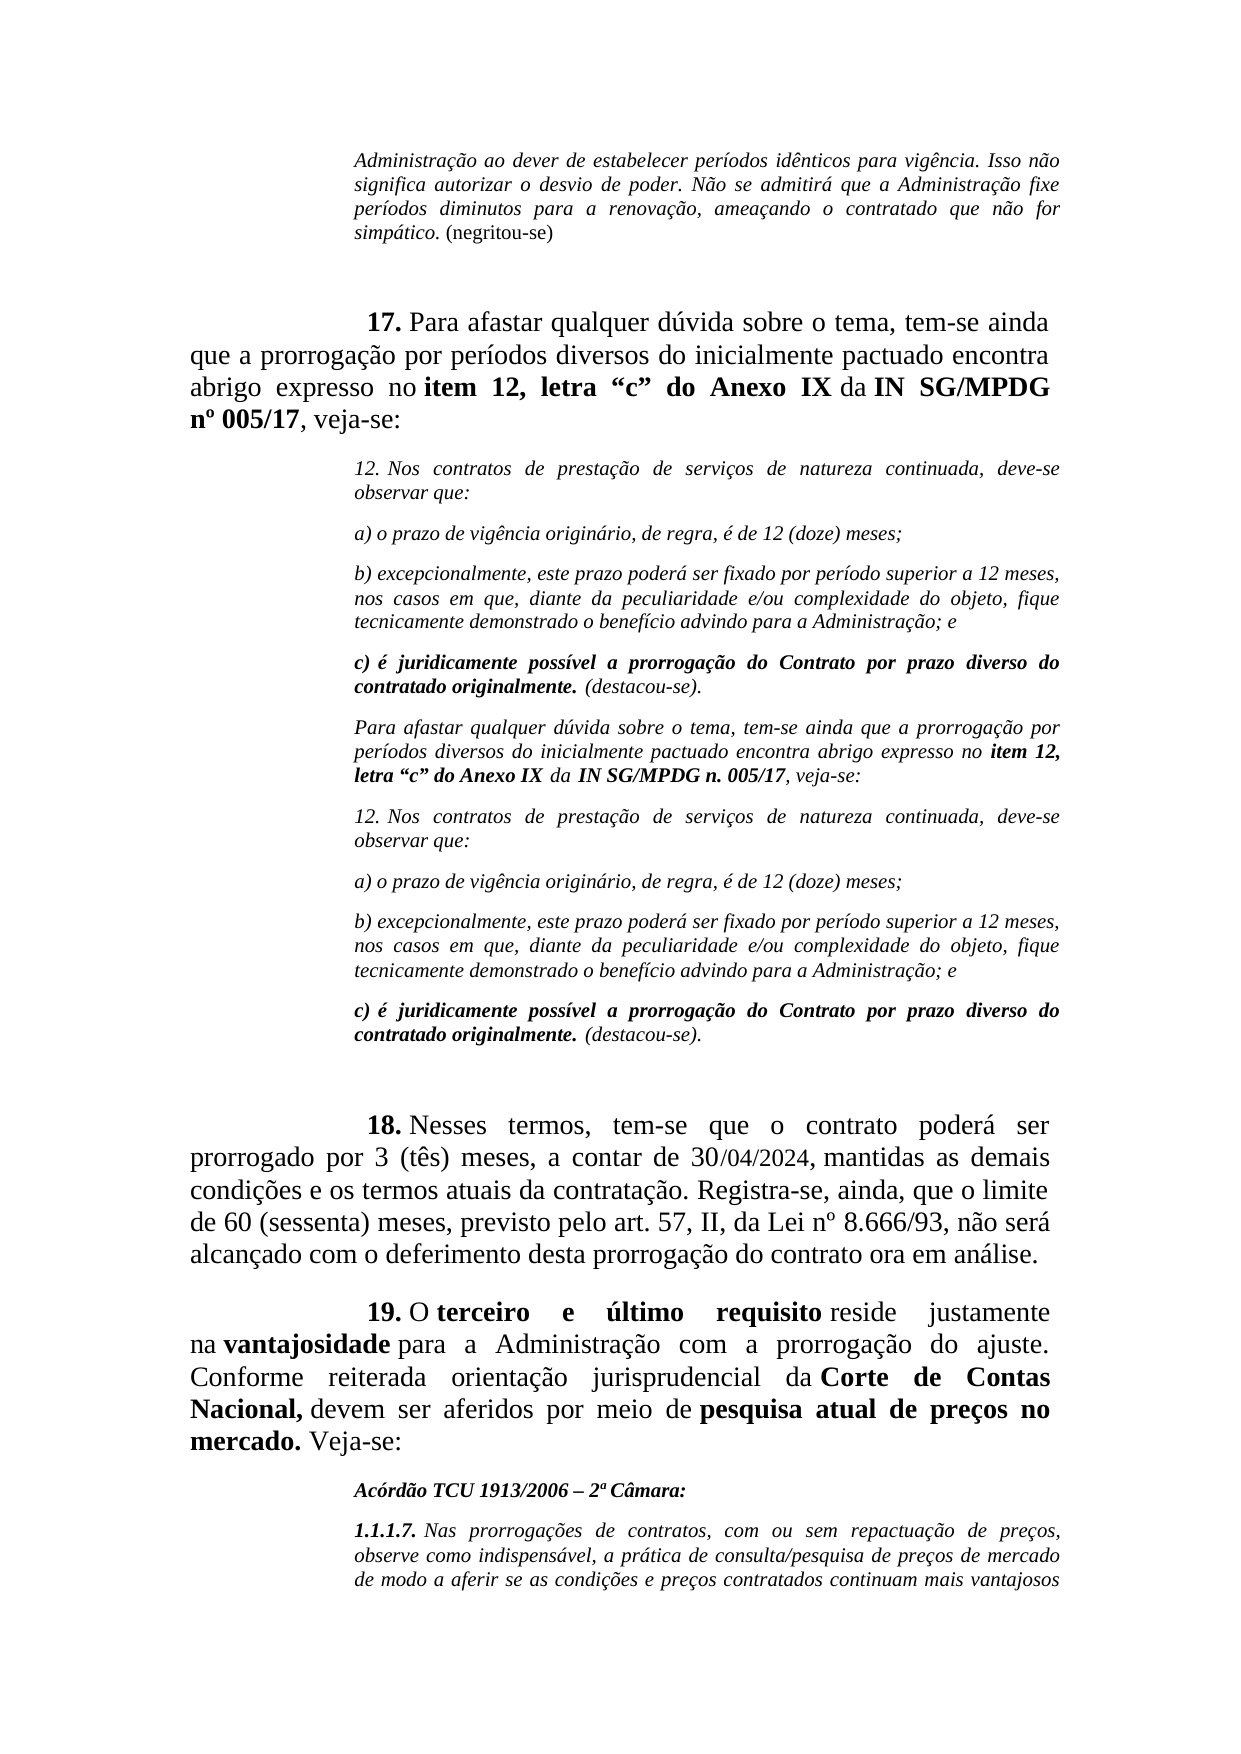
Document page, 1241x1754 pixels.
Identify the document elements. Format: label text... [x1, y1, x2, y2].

text c) é juridicamente possível a prorrogação do Contrato por prazo diverso do contratado originalmente. (destacou-se). [354, 998, 1063, 1046]
text Acórdão TCU 1913/2006 – 2ª Câmara: [354, 1478, 1063, 1502]
text a) o prazo de vigência originário, de regra, é de 12 (doze) meses; [354, 521, 1063, 545]
text 18. Nesses termos, tem-se que o contrato poderá ser prorrogado por 3 (tês) meses, a contar de 30/04/2024, mantidas as demais condições e os termos atuais da contratação. Registra-se, ainda, que o limite de 60 (sessenta) meses, previsto pelo art. 57, II, da Lei nº 8.666/93, não será alcançado com o deferimento desta prorrogação do contrato ora em análise. [190, 1108, 1051, 1270]
text 1.1.1.7. Nas prorrogações de contratos, com ou sem repactuação de preços, observe como indispensável, a prática de consulta/pesquisa de preços de mercado de modo a aferir se as condições e preços contratados continuam mais vantajosos [354, 1518, 1063, 1591]
text Administração ao dever de estabelecer períodos idênticos para vigência. Isso não significa autorizar o desvio de poder. Não se admitirá que a Administração fixe períodos diminutos para a renovação, ameaçando o contratado que não for simpático. (negritou-se) [354, 148, 1063, 244]
text 12. Nos contratos de prestação de serviços de natureza continuada, deve-se observar que: [354, 456, 1063, 504]
text 12. Nos contratos de prestação de serviços de natureza continuada, deve-se observar que: [354, 804, 1063, 852]
text b) excepcionalmente, este prazo poderá ser fixado por período superior a 12 meses, nos casos em que, diante da peculiaridade e/ou complexidade do objeto, fique tecnicamente demonstrado o benefício advindo para a Administração; e [354, 909, 1063, 982]
text b) excepcionalmente, este prazo poderá ser fixado por período superior a 12 meses, nos casos em que, diante da peculiaridade e/ou complexidade do objeto, fique tecnicamente demonstrado o benefício advindo para a Administração; e [354, 561, 1063, 633]
text c) é juridicamente possível a prorrogação do Contrato por prazo diverso do contratado originalmente. (destacou-se). [354, 650, 1063, 698]
text a) o prazo de vigência originário, de regra, é de 12 (doze) meses; [354, 869, 1063, 893]
text Para afastar qualquer dúvida sobre o tema, tem-se ainda que a prorrogação por períodos diversos do inicialmente pactuado encontra abrigo expresso no item 12, letra “c” do Anexo IX da IN SG/MPDG n. 005/17, veja-se: [354, 715, 1063, 787]
text 17. Para afastar qualquer dúvida sobre o tema, tem-se ainda que a prorrogação por períodos diversos do inicialmente pactuado encontra abrigo expresso no item 12, letra “c” do Anexo IX da IN SG/MPDG nº 005/17, veja-se: [190, 305, 1051, 435]
text 19. O terceiro e último requisito reside justamente na vantajosidade para a Administração com a prorrogação do ajuste. Conforme reiterada orientação jurisprudencial da Corte de Contas Nacional, devem ser aferidos por meio de pesquisa atual de preços no mercado. Veja-se: [190, 1295, 1051, 1457]
